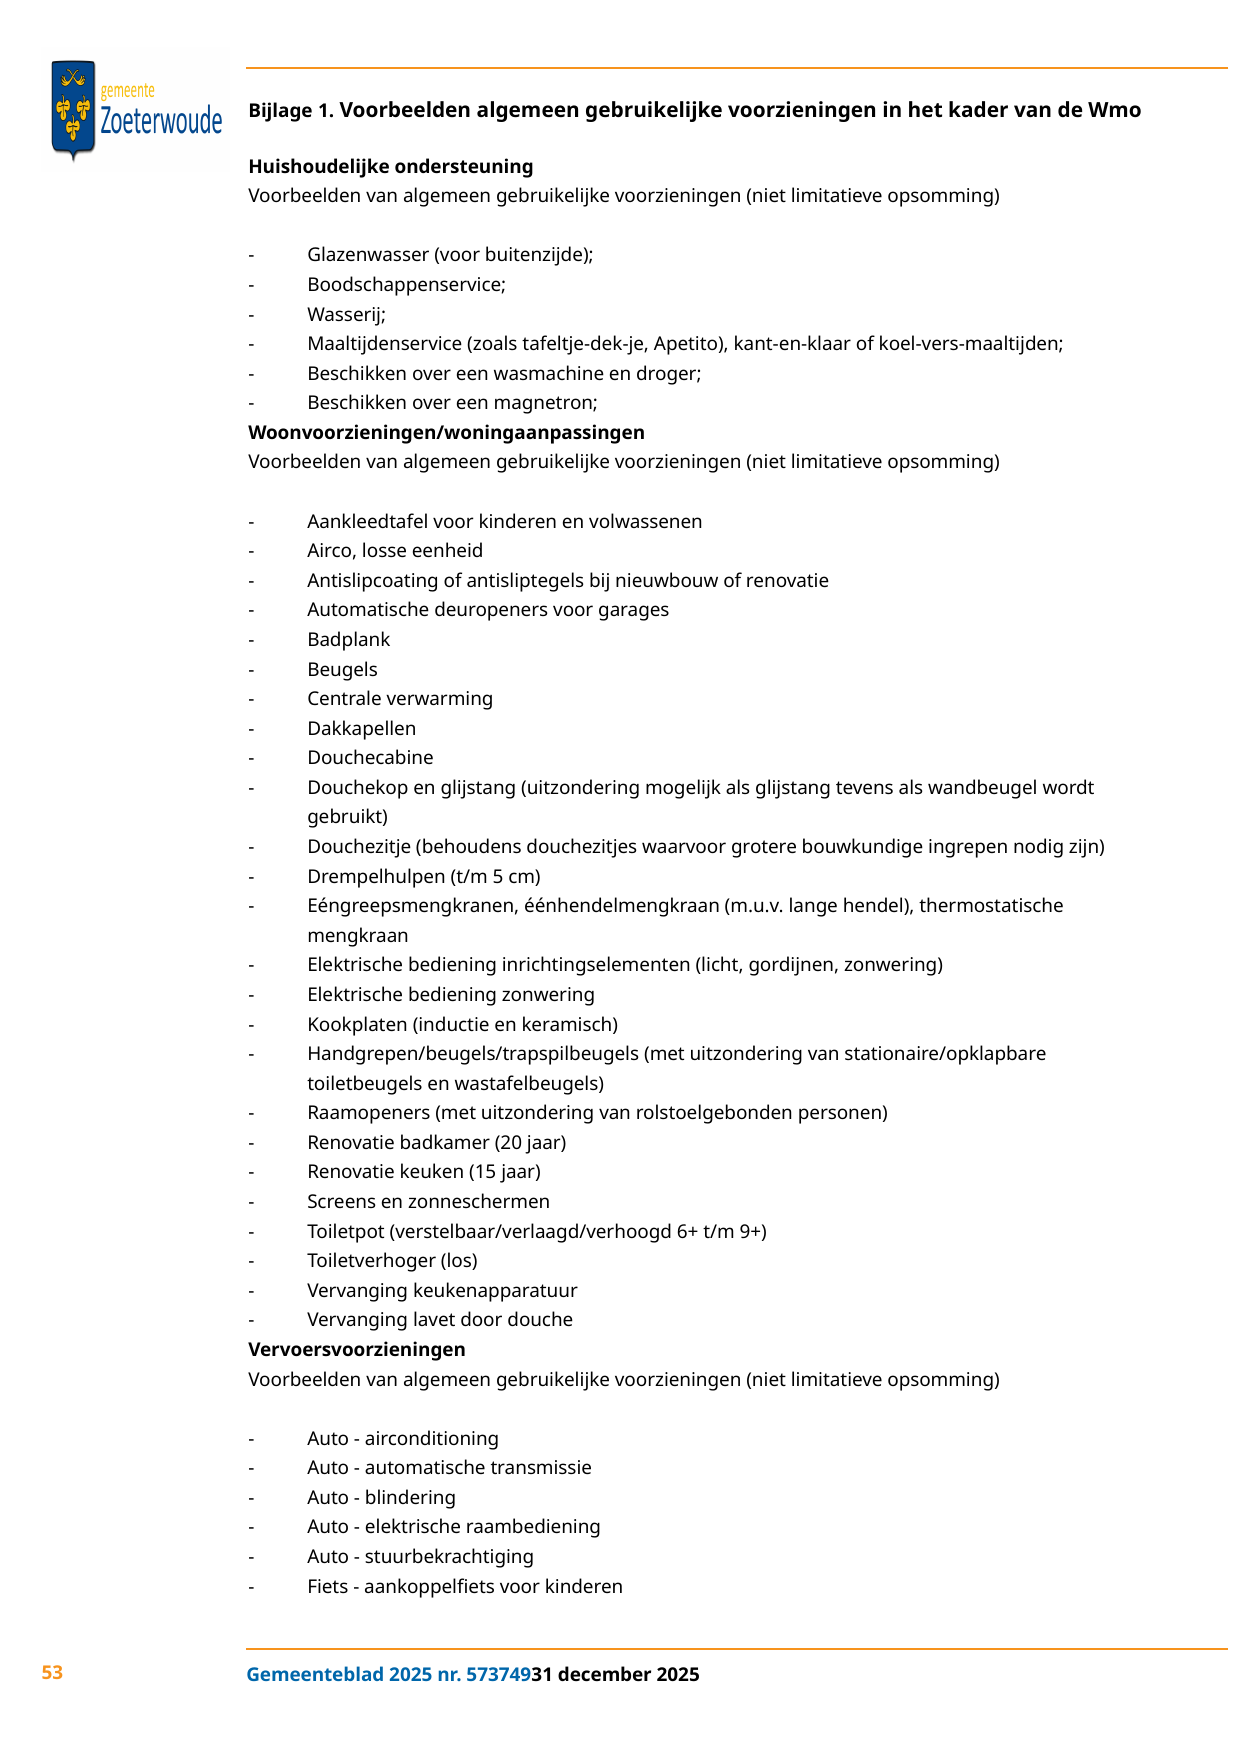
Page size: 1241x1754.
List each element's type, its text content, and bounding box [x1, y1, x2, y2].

list Beschikken over een magnetron; [248, 389, 1152, 415]
list Douchecabine [248, 744, 1152, 770]
list Drempelhulpen (t/m 5 cm) [248, 863, 1152, 889]
list Centrale verwarming [248, 685, 1152, 711]
list Elektrische bediening inrichtingselementen (licht, gordijnen, zonwering) [248, 952, 1152, 977]
text Woonvoorzieningen/woningaanpassingen [248, 419, 1152, 445]
list Dakkapellen [248, 715, 1152, 741]
list Kookplaten (inductie en keramisch) [248, 1011, 1152, 1037]
list Auto - blindering [248, 1484, 1152, 1510]
text Voorbeelden van algemeen gebruikelijke voorzieningen (niet limitatieve opsomming) [248, 449, 1152, 474]
list Wasserij; [248, 301, 1152, 327]
list Airco, losse eenheid [248, 537, 1152, 563]
list Auto - elektrische raambediening [248, 1514, 1152, 1539]
list Vervanging lavet door douche [248, 1307, 1152, 1332]
list Renovatie badkamer (20 jaar) [248, 1129, 1152, 1155]
list Auto - automatische transmissie [248, 1454, 1152, 1480]
list Beugels [248, 656, 1152, 682]
list Renovatie keuken (15 jaar) [248, 1159, 1152, 1184]
list Beschikken over een wasmachine en droger; [248, 360, 1152, 386]
list Fiets - aankoppelfiets voor kinderen [248, 1573, 1152, 1599]
list Boodschappenservice; [248, 271, 1152, 297]
text Vervoersvoorzieningen [248, 1336, 1152, 1362]
list Eéngreepsmengkranen, éénhendelmengkraan (m.u.v. lange hendel), thermostatische mengkraan [248, 892, 1152, 948]
list Antislipcoating of antisliptegels bij nieuwbouw of renovatie [248, 567, 1152, 593]
list Screens en zonneschermen [248, 1188, 1152, 1214]
text Bijlage 1. Voorbeelden algemeen gebruikelijke voorzieningen in het kader van de Wmo [248, 95, 1152, 123]
text Voorbeelden van algemeen gebruikelijke voorzieningen (niet limitatieve opsomming) [248, 182, 1152, 208]
list Toiletverhoger (los) [248, 1247, 1152, 1273]
list Toiletpot (verstelbaar/verlaagd/verhoogd 6+ t/m 9+) [248, 1218, 1152, 1244]
list Vervanging keukenapparatuur [248, 1277, 1152, 1303]
text Voorbeelden van algemeen gebruikelijke voorzieningen (niet limitatieve opsomming) [248, 1366, 1152, 1392]
list Auto - stuurbekrachtiging [248, 1543, 1152, 1569]
list Aankleedtafel voor kinderen en volwassenen [248, 508, 1152, 534]
list Douchezitje (behoudens douchezitjes waarvoor grotere bouwkundige ingrepen nodig zijn) [248, 833, 1152, 859]
picture [41, 47, 231, 172]
text Huishoudelijke ondersteuning [248, 153, 1152, 179]
list Glazenwasser (voor buitenzijde); [248, 242, 1152, 267]
list Handgrepen/beugels/trapspilbeugels (met uitzondering van stationaire/opklapbare toiletbeugels en wastafelbeugels) [248, 1040, 1152, 1096]
list Automatische deuropeners voor garages [248, 597, 1152, 622]
list Badplank [248, 626, 1152, 652]
list Maaltijdenservice (zoals tafeltje-dek-je, Apetito), kant-en-klaar of koel-vers-maaltijden; [248, 330, 1152, 356]
list Elektrische bediening zonwering [248, 981, 1152, 1007]
list Douchekop en glijstang (uitzondering mogelijk als glijstang tevens als wandbeugel wordt gebruikt) [248, 774, 1152, 829]
list Auto - airconditioning [248, 1425, 1152, 1451]
list Raamopeners (met uitzondering van rolstoelgebonden personen) [248, 1099, 1152, 1125]
